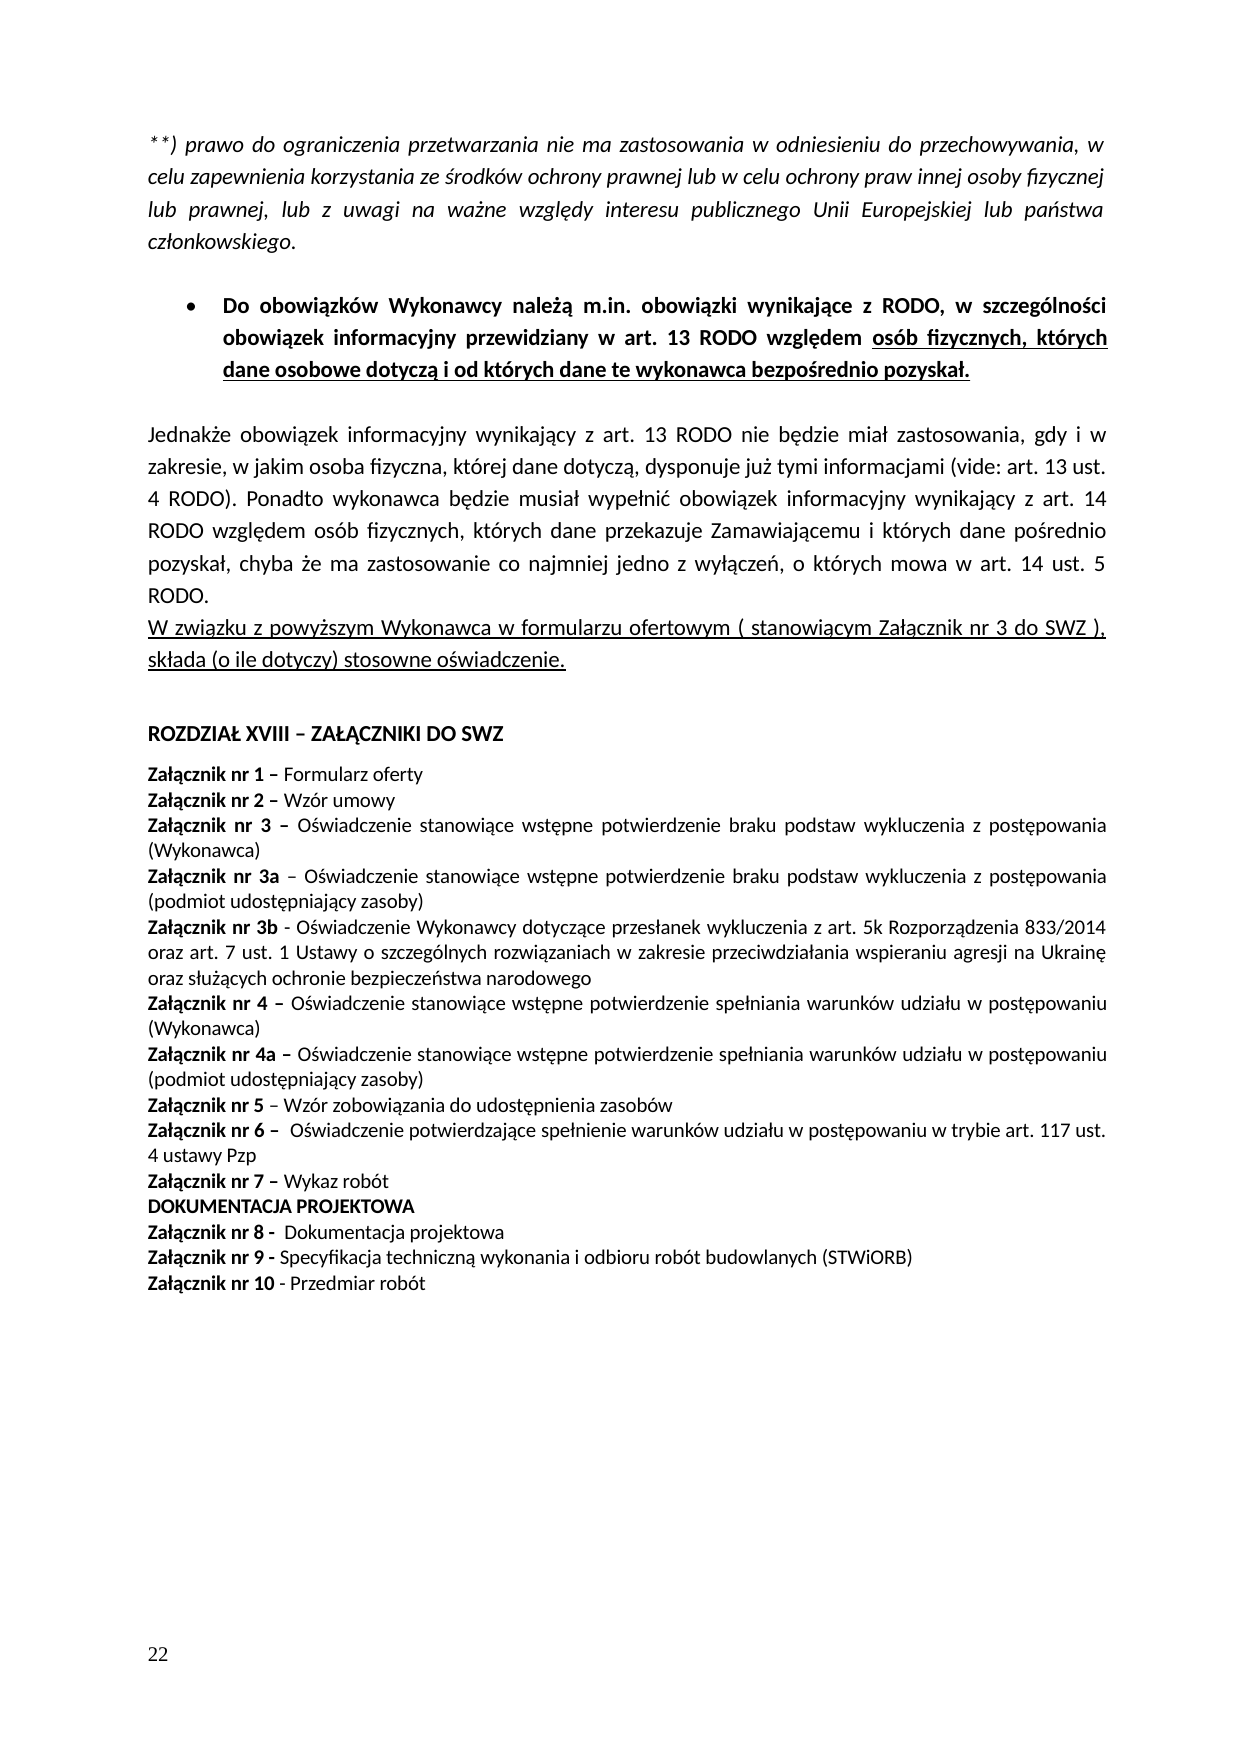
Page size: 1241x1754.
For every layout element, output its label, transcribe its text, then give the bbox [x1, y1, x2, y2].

text Załącznik nr 7 – Wykaz robót [148, 1168, 1107, 1193]
list Do obowiązków Wykonawcy należą m.in. obowiązki wynikające z RODO, w szczególności obowiązek informacyjny przewidziany w art. 13 RODO względem osób fizycznych, których dane osobowe dotyczą i od których dane te wykonawca bezpośrednio pozyskał. [185, 291, 1107, 384]
text Załącznik nr 3b - Oświadczenie Wykonawcy dotyczące przesłanek wykluczenia z art. 5k Rozporządzenia 833/2014 oraz art. 7 ust. 1 Ustawy o szczególnych rozwiązaniach w zakresie przeciwdziałania wspieraniu agresji na Ukrainę oraz służących ochronie bezpieczeństwa narodowego [148, 914, 1107, 990]
text Załącznik nr 4 – Oświadczenie stanowiące wstępne potwierdzenie spełniania warunków udziału w postępowaniu (Wykonawca) [148, 990, 1107, 1041]
list Załącznik nr 10 - Przedmiar robót [148, 1270, 1107, 1295]
text Załącznik nr 5 – Wzór zobowiązania do udostępnienia zasobów [148, 1092, 1107, 1117]
text Załącznik nr 3a – Oświadczenie stanowiące wstępne potwierdzenie braku podstaw wykluczenia z postępowania (podmiot udostępniający zasoby) [148, 863, 1107, 914]
text **) prawo do ograniczenia przetwarzania nie ma zastosowania w odniesieniu do przechowywania, w celu zapewnienia korzystania ze środków ochrony prawnej lub w celu ochrony praw innej osoby fizycznej lub prawnej, lub z uwagi na ważne względy interesu publicznego Unii Europejskiej lub państwa członkowskiego. [148, 130, 1107, 255]
list Załącznik nr 8 - Dokumentacja projektowa [148, 1219, 1107, 1244]
text Załącznik nr 2 – Wzór umowy [148, 787, 1107, 812]
list DOKUMENTACJA PROJEKTOWA [148, 1193, 1107, 1219]
text ROZDZIAŁ XVIII – ZAŁĄCZNIKI DO SWZ [148, 719, 1107, 747]
text W związku z powyższym Wykonawca w formularzu ofertowym ( stanowiącym Załącznik nr 3 do SWZ ), składa (o ile dotyczy) stosowne oświadczenie. [148, 613, 1107, 673]
text Załącznik nr 3 – Oświadczenie stanowiące wstępne potwierdzenie braku podstaw wykluczenia z postępowania (Wykonawca) [148, 812, 1107, 863]
text Załącznik nr 6 – Oświadczenie potwierdzające spełnienie warunków udziału w postępowaniu w trybie art. 117 ust. 4 ustawy Pzp [148, 1117, 1107, 1168]
list Załącznik nr 9 - Specyfikacja techniczną wykonania i odbioru robót budowlanych (STWiORB) [148, 1244, 1107, 1270]
text Jednakże obowiązek informacyjny wynikający z art. 13 RODO nie będzie miał zastosowania, gdy i w zakresie, w jakim osoba fizyczna, której dane dotyczą, dysponuje już tymi informacjami (vide: art. 13 ust. 4 RODO). Ponadto wykonawca będzie musiał wypełnić obowiązek informacyjny wynikający z art. 14 RODO względem osób fizycznych, których dane przekazuje Zamawiającemu i których dane pośrednio pozyskał, chyba że ma zastosowanie co najmniej jedno z wyłączeń, o których mowa w art. 14 ust. 5 RODO. [148, 420, 1107, 609]
text Załącznik nr 4a – Oświadczenie stanowiące wstępne potwierdzenie spełniania warunków udziału w postępowaniu (podmiot udostępniający zasoby) [148, 1041, 1107, 1092]
text Załącznik nr 1 – Formularz oferty [148, 761, 1107, 787]
